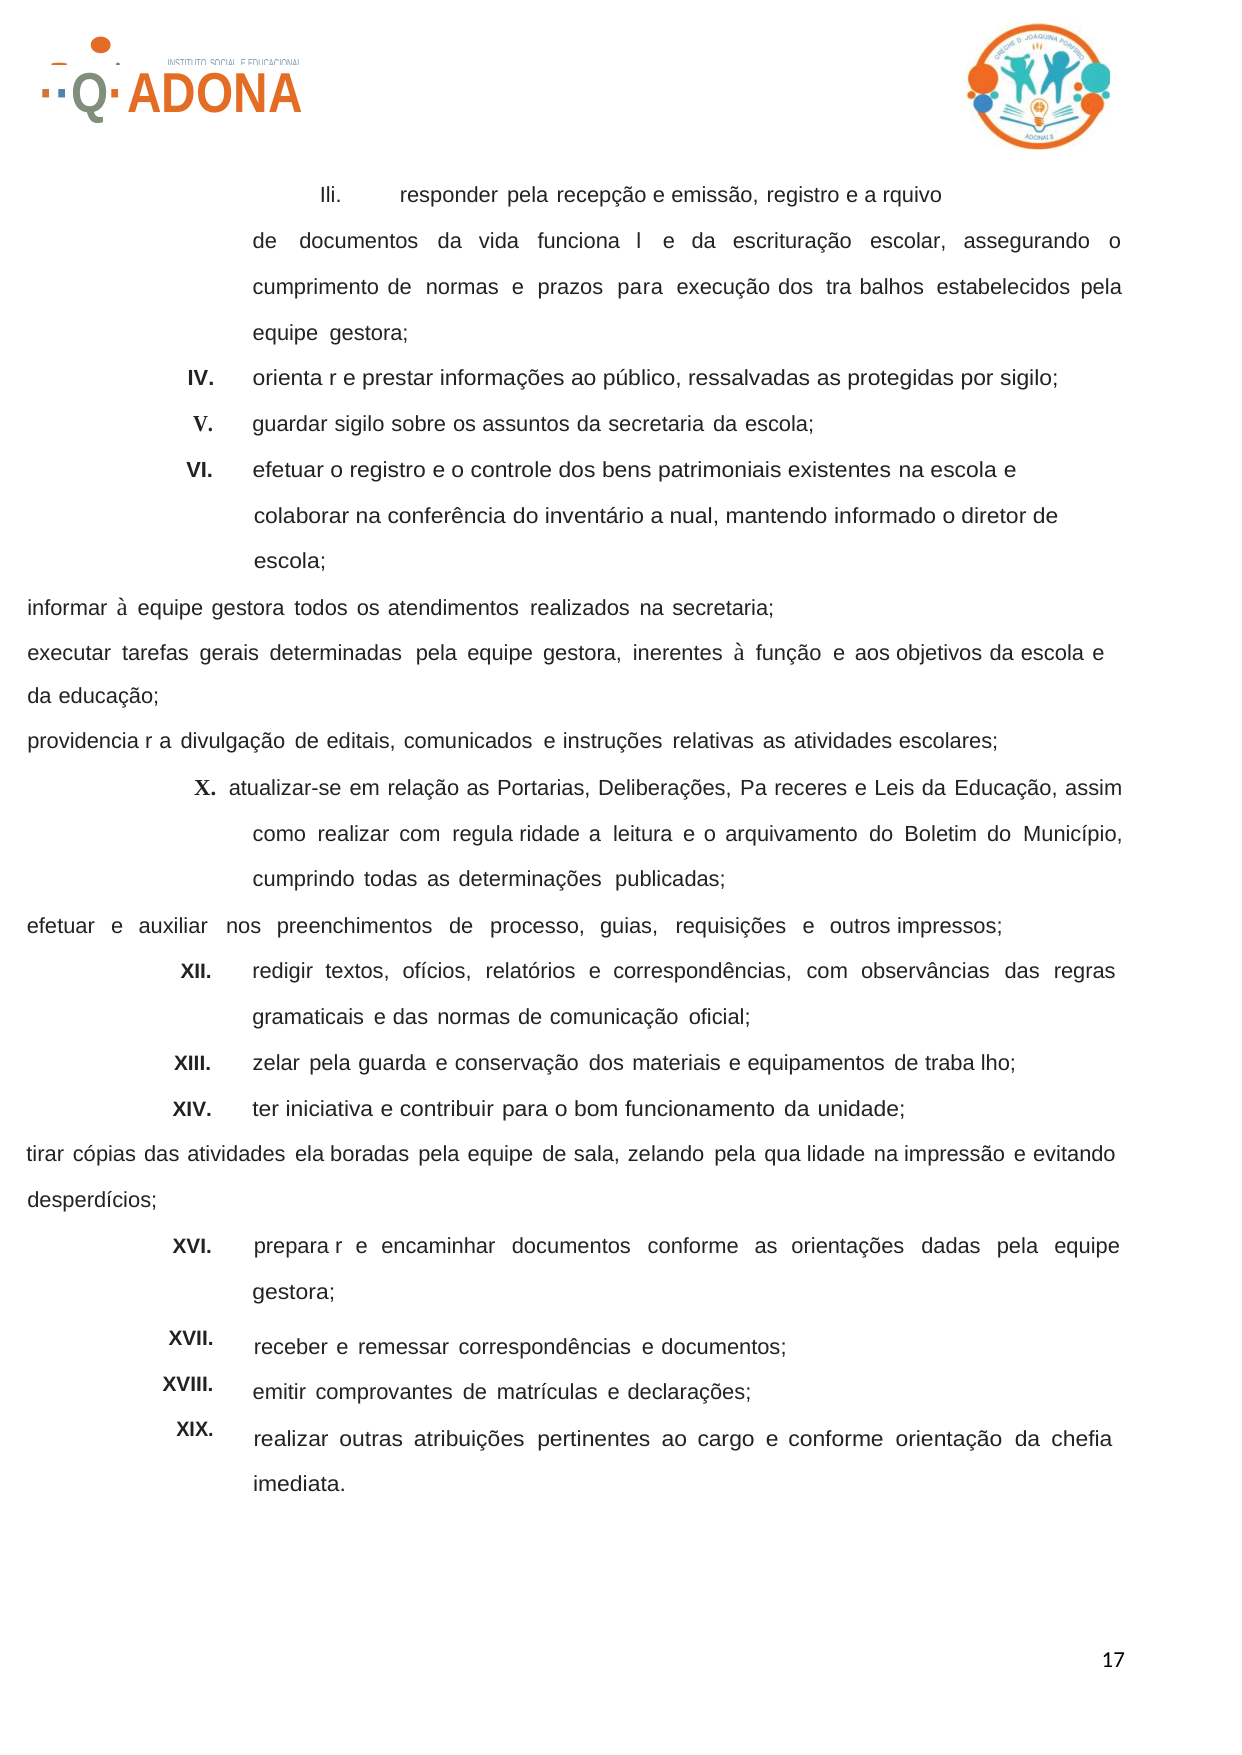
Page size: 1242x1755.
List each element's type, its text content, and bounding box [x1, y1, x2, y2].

text Ili. responder pela recepção e emissão, registro e a rquivo [319, 182, 1139, 207]
list executar tarefas gerais determinadas pela equipe gestora, inerentes à função e aos objetivos da escola e da educação; [0, 637, 1121, 708]
text XVII. XVIII. XIX. [160, 1326, 213, 1441]
list tirar cópias das atividades ela boradas pela equipe de sala, zelando pela qua lidade na impressão e evitando desperdícios; [0, 1141, 1121, 1212]
list zelar pela guarda e conservação dos materiais e equipamentos de traba lho; [174, 1050, 1139, 1075]
list efetuar e auxiliar nos preenchimentos de processo, guias, requisições e outros impressos; [0, 912, 1120, 938]
text de documentos da vida funciona l e da escrituração escolar, assegurando o cumprimento de normas e prazos para execução dos tra balhos estabelecidos pela equipe gestora; [252, 228, 1122, 344]
text X. atualizar-se em relação as Portarias, Deliberações, Pa receres e Leis da Educação, assim como realizar com regula ridade a leitura e o arquivamento do Boletim do Município, cumprindo todas as determinações publicadas; [194, 774, 1123, 891]
list redigir textos, ofícios, relatórios e correspondências, com observâncias das regras gramaticais e das normas de comunicação oficial; [180, 958, 1121, 1029]
list ter iniciativa e contribuir para o bom funcionamento da unidade; [172, 1096, 1139, 1121]
list providencia r a divulgação de editais, comunicados e instruções relativas as atividades escolares; [0, 728, 1120, 754]
text gestora; [252, 1279, 1139, 1304]
text IV. orienta r e prestar informações ao público, ressalvadas as protegidas por sigilo; [187, 365, 1139, 391]
list prepara r e encaminhar documentos conforme as orientações dadas pela equipe [172, 1233, 1139, 1258]
text V. guardar sigilo sobre os assuntos da secretaria da escola; [193, 411, 1139, 437]
list informar à equipe gestora todos os atendimentos realizados na secretaria; [0, 593, 1139, 620]
text realizar outras atribuições pertinentes ao cargo e conforme orientação da chefia imediata. [253, 1425, 1139, 1496]
text receber e remessar correspondências e documentos; emitir comprovantes de matrículas e declarações; [252, 1334, 838, 1404]
text VI. efetuar o registro e o controle dos bens patrimoniais existentes na escola e colaborar na conferência do inventário a nual, mantendo informado o diretor de escola; [186, 457, 1118, 573]
